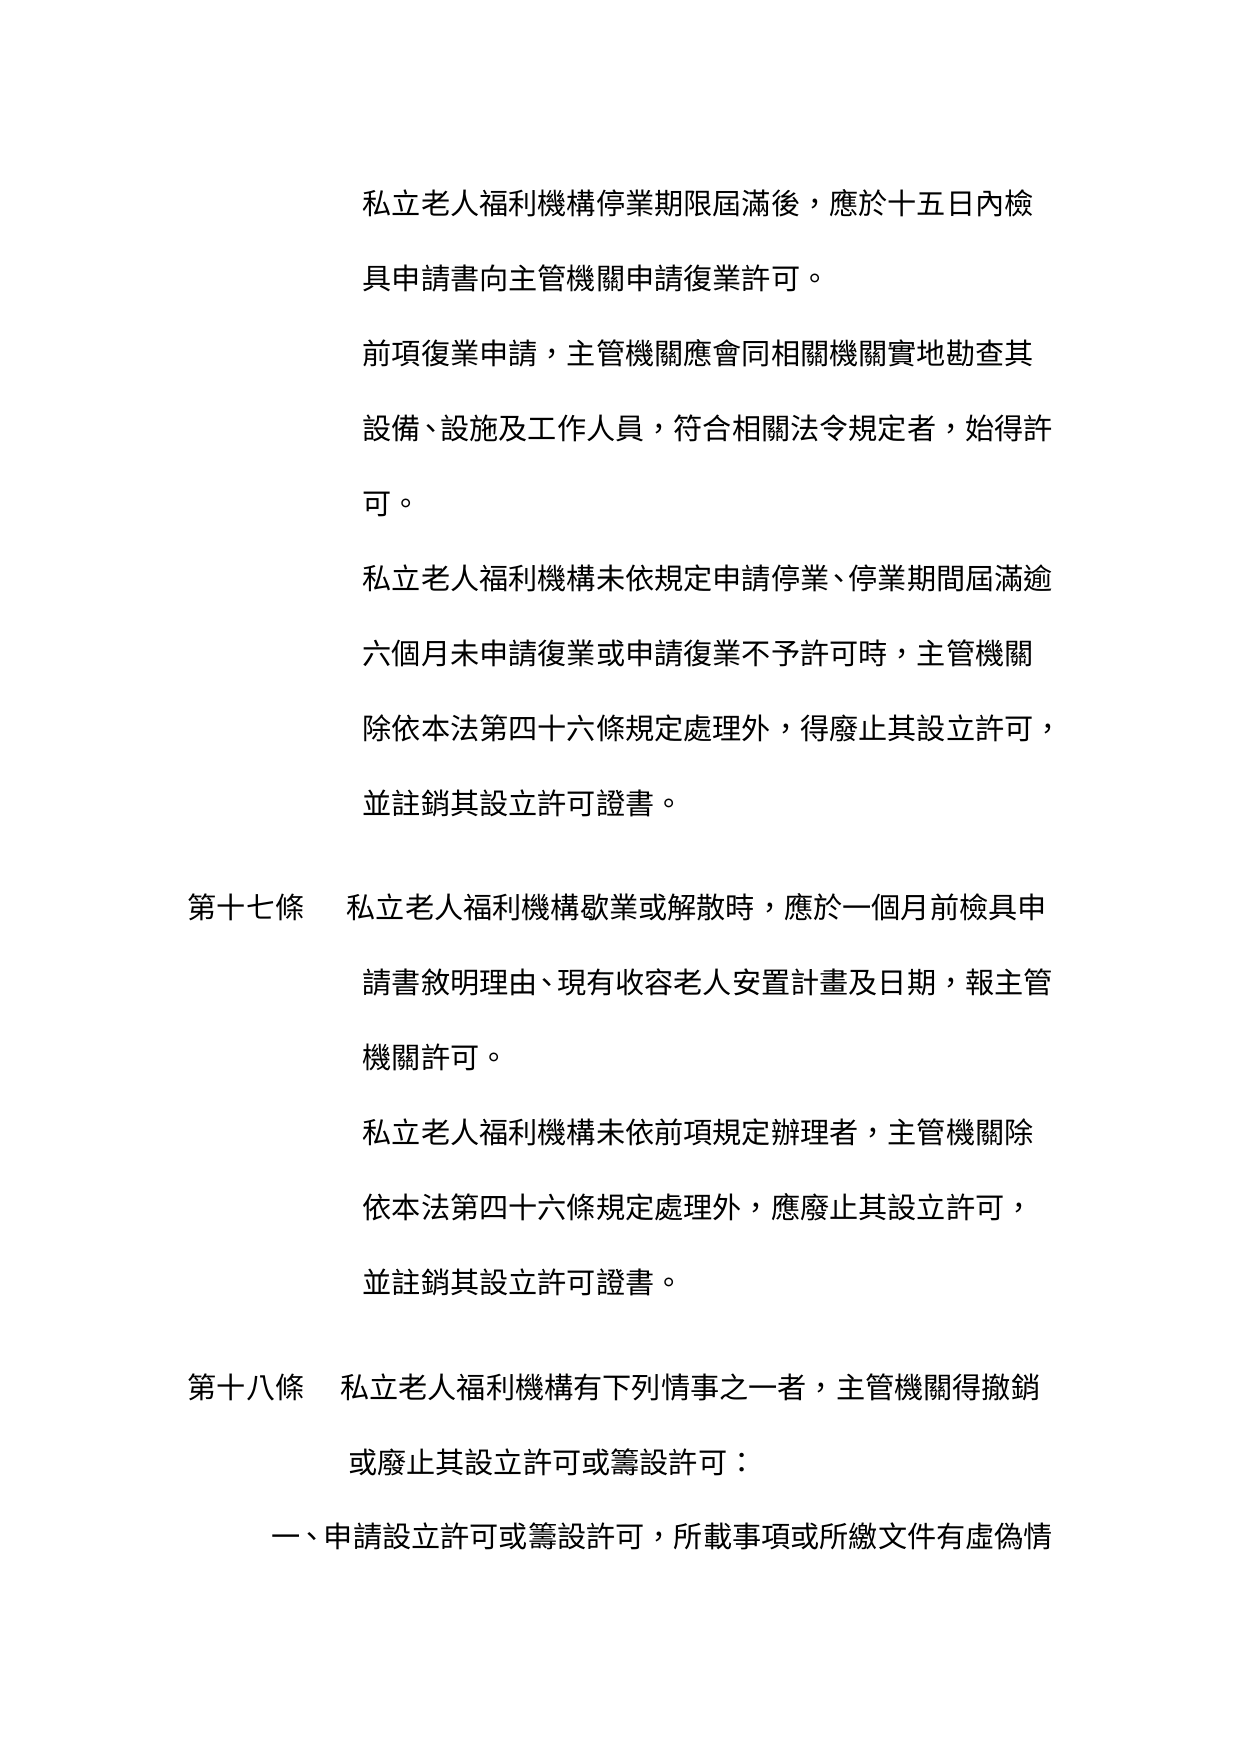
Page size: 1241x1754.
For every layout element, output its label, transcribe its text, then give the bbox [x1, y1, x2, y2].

text 一、申請設立許可或籌設許可，所載事項或所繳文件有虛偽情 [187, 1498, 1053, 1573]
text 第十八條 私立老人福利機構有下列情事之一者，主管機關得撤銷或廢止其設立許可或籌設許可： [187, 1348, 1053, 1498]
text 第十七條 私立老人福利機構歇業或解散時，應於一個月前檢具申請書敘明理由、現有收容老人安置計畫及日期，報主管機關許可。 私立老人福利機構未依前項規定辦理者，主管機關除依本法第四十六條規定處理外，應廢止其設立許可，並註銷其設立許可證書。 [187, 869, 1053, 1319]
text 第十六條 私立老人福利機構停業一個月以上者，應於停業之日前十五日內，檢具申請書敘明理由、現有收容老人、工作人員安置計畫及停業起訖日期，報主管機關許可後為之。主管機關應於許可函敘明，負責人申請復業時，應符合相關法令規定，實地勘查其設備、設施及工作人員。 前項申請停業期間，最長不得超過一年；有正當理由者，應於期間屆滿前十五日內申請，經主管機關核准，得延長一次，期限為一年。 私立老人福利機構停業期限屆滿後，應於十五日內檢具申請書向主管機關申請復業許可。 前項復業申請，主管機關應會同相關機關實地勘查其設備、設施及工作人員，符合相關法令規定者，始得許可。 私立老人福利機構未依規定申請停業、停業期間屆滿逾六個月未申請復業或申請復業不予許可時，主管機關除依本法第四十六條規定處理外，得廢止其設立許可，並註銷其設立許可證書。 [187, 164, 1053, 839]
